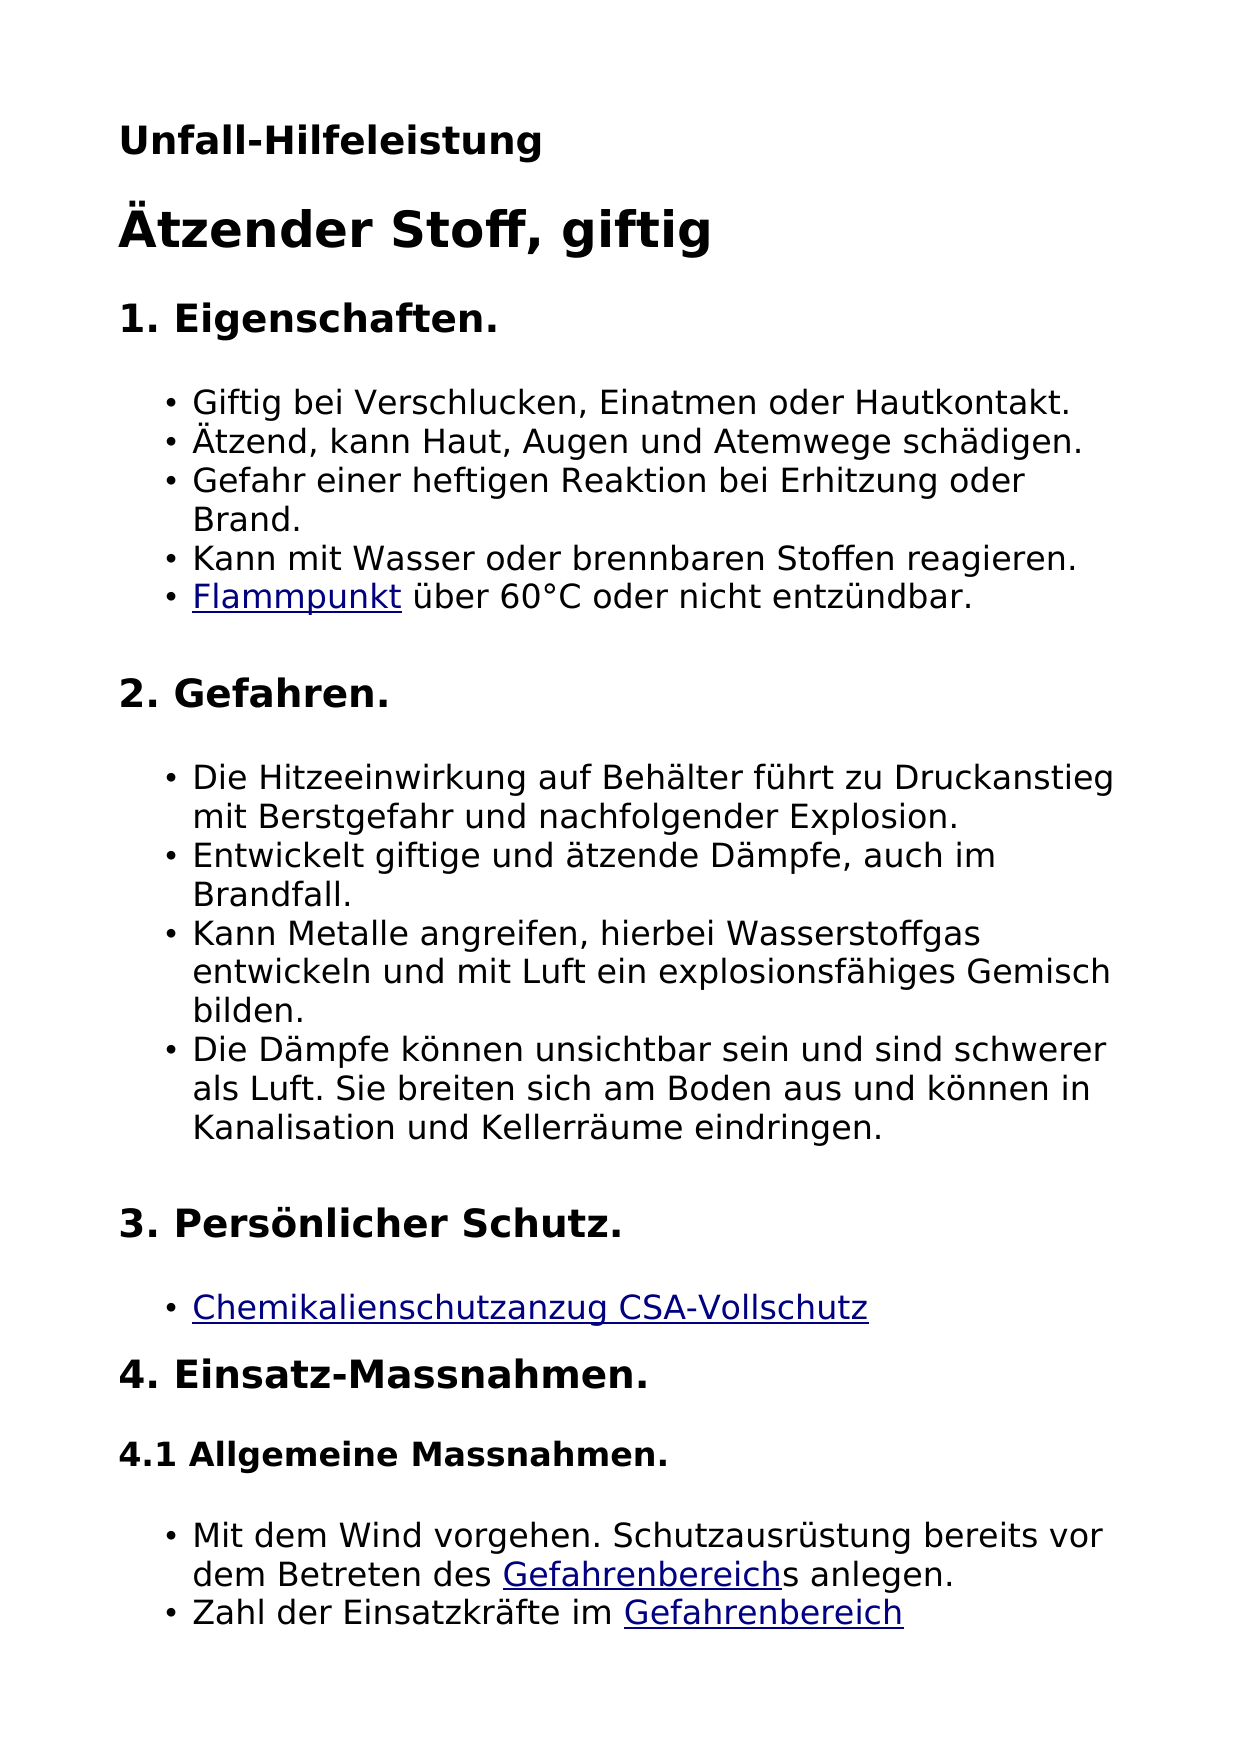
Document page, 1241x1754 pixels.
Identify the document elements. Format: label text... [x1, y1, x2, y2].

list Kann Metalle angreifen, hierbei Wasserstoffgas entwickeln und mit Luft ein explosionsfähiges Gemisch bilden. [177, 914, 1122, 1031]
list Gefahr einer heftigen Reaktion bei Erhitzung oder Brand. [177, 461, 1122, 539]
subtitle 2. Gefahren. [118, 671, 1122, 717]
subtitle Ätzender Stoff, giftig [118, 201, 1122, 259]
subtitle Unfall-Hilfeleistung [118, 118, 1122, 163]
list Mit dem Wind vorgehen. Schutzausrüstung bereits vor dem Betreten des Gefahrenbereichs anlegen. [177, 1516, 1122, 1594]
subtitle 3. Persönlicher Schutz. [118, 1202, 1122, 1247]
list Zahl der Einsatzkräfte im Gefahrenbereich [177, 1594, 1122, 1633]
subtitle 4.1 Allgemeine Massnahmen. [118, 1435, 1122, 1474]
list Die Hitzeeinwirkung auf Behälter führt zu Druckanstieg mit Berstgefahr und nachfolgender Explosion. [177, 758, 1122, 836]
list Giftig bei Verschlucken, Einatmen oder Hautkontakt. [177, 384, 1122, 423]
list Kann mit Wasser oder brennbaren Stoffen reagieren. [177, 539, 1122, 578]
subtitle 1. Eigenschaften. [118, 297, 1122, 342]
list Entwickelt giftige und ätzende Dämpfe, auch im Brandfall. [177, 836, 1122, 914]
list Die Dämpfe können unsichtbar sein und sind schwerer als Luft. Sie breiten sich am Boden aus und können in Kanalisation und Kellerräume eindringen. [177, 1031, 1122, 1147]
list Chemikalienschutzanzug CSA-Vollschutz [177, 1289, 1122, 1328]
subtitle 4. Einsatz-Massnahmen. [118, 1353, 1122, 1398]
list Ätzend, kann Haut, Augen und Atemwege schädigen. [177, 423, 1122, 461]
list Flammpunkt über 60°C oder nicht entzündbar. [177, 578, 1122, 617]
